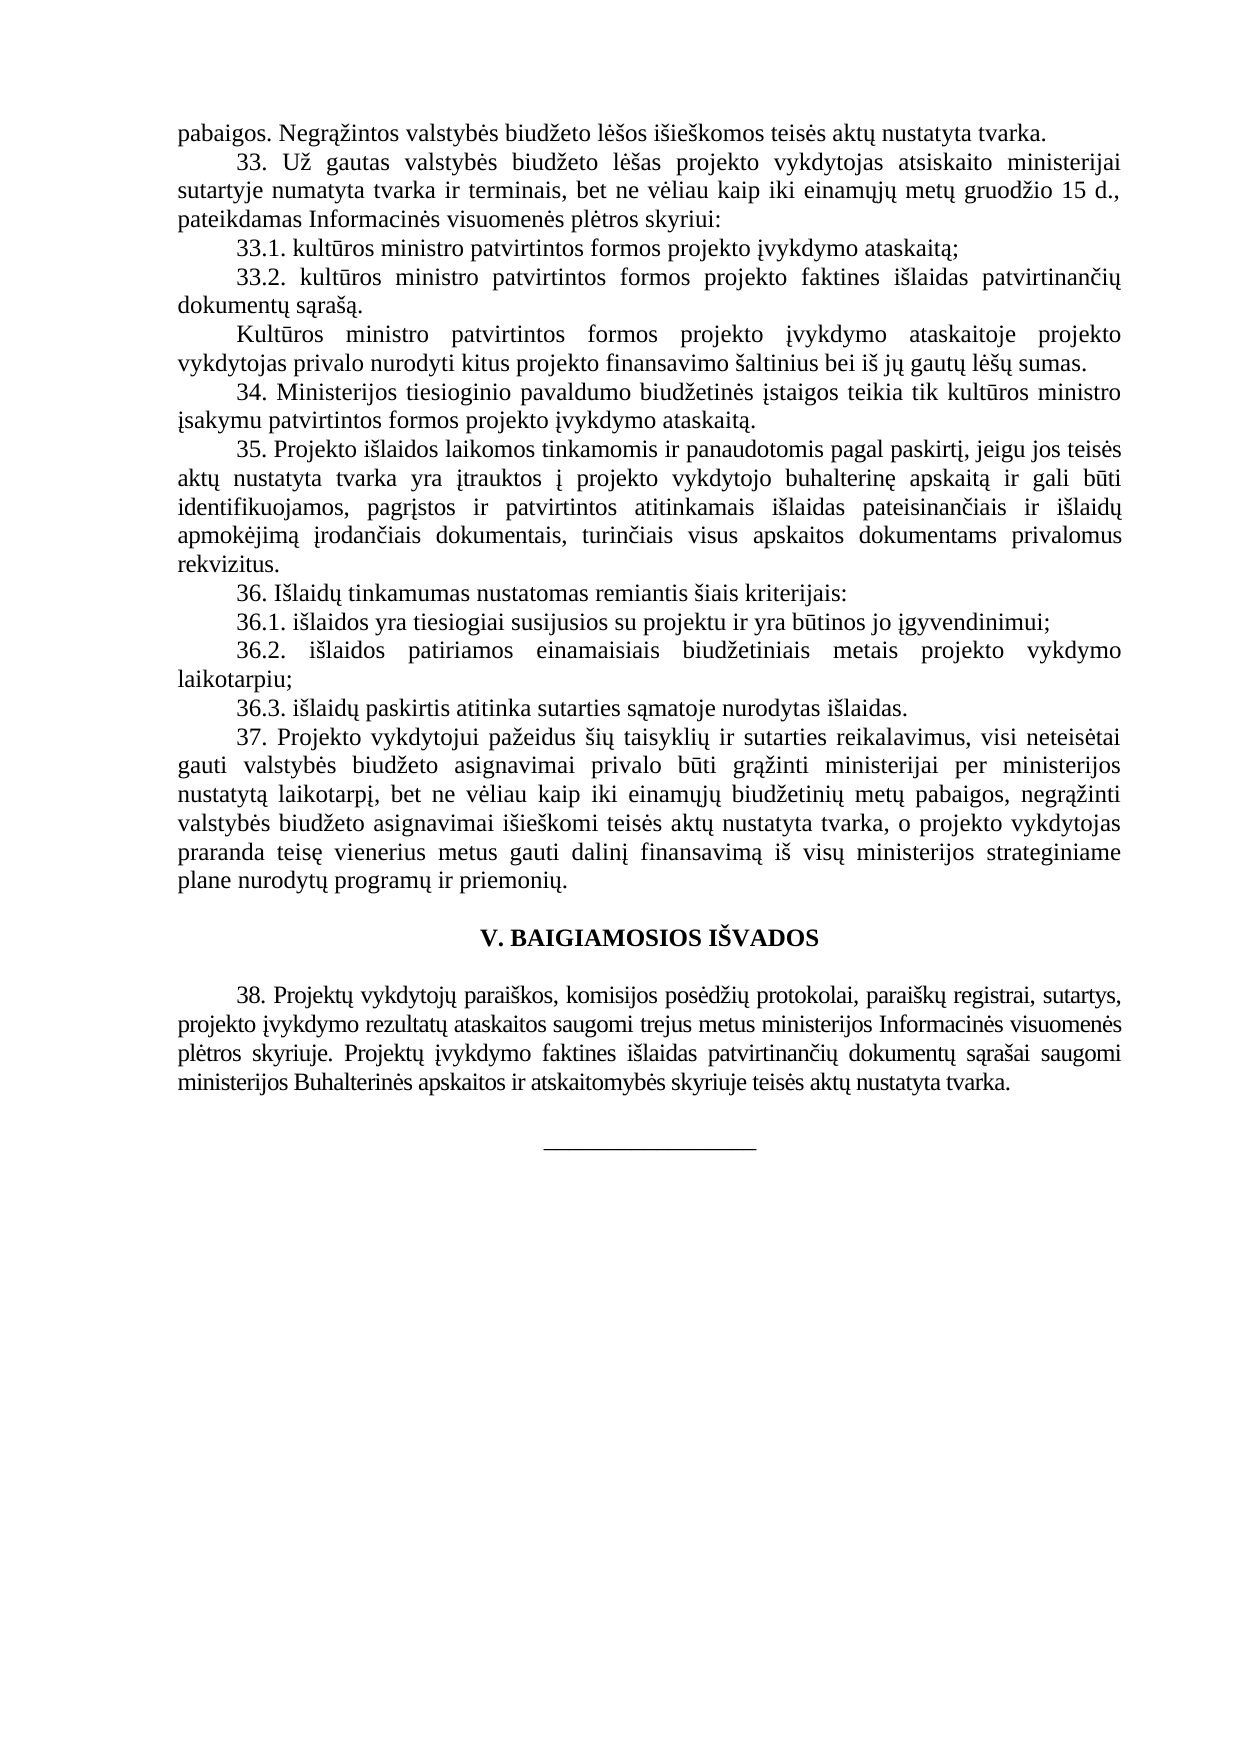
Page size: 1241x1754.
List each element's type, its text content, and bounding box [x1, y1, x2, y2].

text 34. Ministerijos tiesioginio pavaldumo biudžetinės įstaigos teikia tik kultūros ministro įsakymu patvirtintos formos projekto įvykdymo ataskaitą. [177, 377, 1122, 434]
text 37. Projekto vykdytojui pažeidus šių taisyklių ir sutarties reikalavimus, visi neteisėtai gauti valstybės biudžeto asignavimai privalo būti grąžinti ministerijai per ministerijos nustatytą laikotarpį, bet ne vėliau kaip iki einamųjų biudžetinių metų pabaigos, negrąžinti valstybės biudžeto asignavimai išieškomi teisės aktų nustatyta tvarka, o projekto vykdytojas praranda teisę vienerius metus gauti dalinį finansavimą iš visų ministerijos strateginiame plane nurodytų programų ir priemonių. [177, 722, 1122, 894]
text 36.3. išlaidų paskirtis atitinka sutarties sąmatoje nurodytas išlaidas. [177, 693, 1122, 722]
text 35. Projekto išlaidos laikomos tinkamomis ir panaudotomis pagal paskirtį, jeigu jos teisės aktų nustatyta tvarka yra įtrauktos į projekto vykdytojo buhalterinę apskaitą ir gali būti identifikuojamos, pagrįstos ir patvirtintos atitinkamais išlaidas pateisinančiais ir išlaidų apmokėjimą įrodančiais dokumentais, turinčiais visus apskaitos dokumentams privalomus rekvizitus. [177, 434, 1122, 578]
text 36.1. išlaidos yra tiesiogiai susijusios su projektu ir yra būtinos jo įgyvendinimui; [177, 607, 1122, 636]
text 36. Išlaidų tinkamumas nustatomas remiantis šiais kriterijais: [177, 578, 1122, 607]
text 38. Projektų vykdytojų paraiškos, komisijos posėdžių protokolai, paraiškų registrai, sutartys, projekto įvykdymo rezultatų ataskaitos saugomi trejus metus ministerijos Informacinės visuomenės plėtros skyriuje. Projektų įvykdymo faktines išlaidas patvirtinančių dokumentų sąrašai saugomi ministerijos Buhalterinės apskaitos ir atskaitomybės skyriuje teisės aktų nustatyta tvarka. [177, 981, 1122, 1096]
text 33. Už gautas valstybės biudžeto lėšas projekto vykdytojas atsiskaito ministerijai sutartyje numatyta tvarka ir terminais, bet ne vėliau kaip iki einamųjų metų gruodžio 15 d., pateikdamas Informacinės visuomenės plėtros skyriui: [177, 147, 1122, 233]
text 33.2. kultūros ministro patvirtintos formos projekto faktines išlaidas patvirtinančių dokumentų sąrašą. [177, 262, 1122, 319]
text 33.1. kultūros ministro patvirtintos formos projekto įvykdymo ataskaitą; [177, 233, 1122, 262]
text 36.2. išlaidos patiriamos einamaisiais biudžetiniais metais projekto vykdymo laikotarpiu; [177, 636, 1122, 693]
text V. BAIGIAMOSIOS IŠVADOS [177, 923, 1122, 952]
text Kultūros ministro patvirtintos formos projekto įvykdymo ataskaitoje projekto vykdytojas privalo nurodyti kitus projekto finansavimo šaltinius bei iš jų gautų lėšų sumas. [177, 319, 1122, 377]
text _________________ [177, 1124, 1122, 1153]
text pabaigos. Negrąžintos valstybės biudžeto lėšos išieškomos teisės aktų nustatyta tvarka. [177, 118, 1122, 147]
